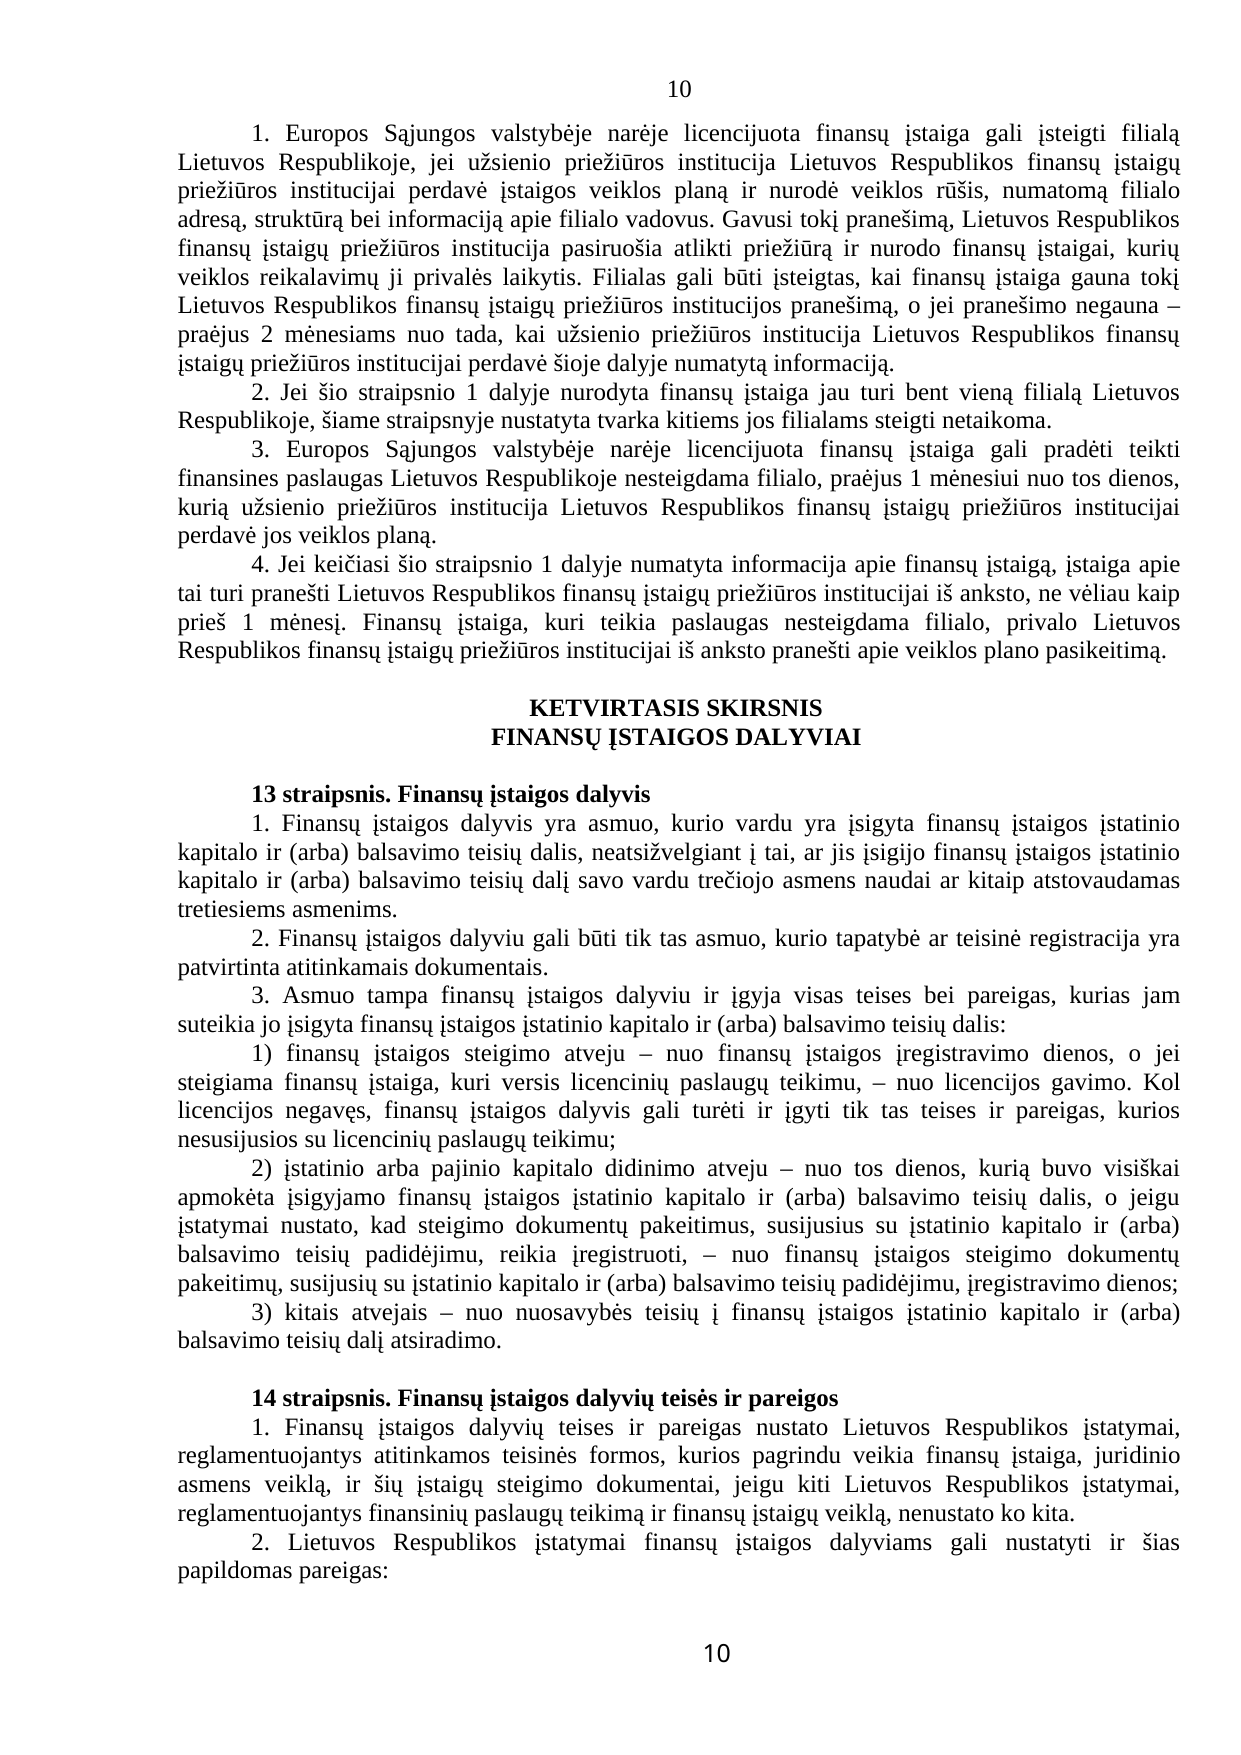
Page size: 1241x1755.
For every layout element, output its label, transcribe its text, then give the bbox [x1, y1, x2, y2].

text 1. Finansų įstaigos dalyvis yra asmuo, kurio vardu yra įsigyta finansų įstaigos įstatinio kapitalo ir (arba) balsavimo teisių dalis, neatsižvelgiant į tai, ar jis įsigijo finansų įstaigos įstatinio kapitalo ir (arba) balsavimo teisių dalį savo vardu trečiojo asmens naudai ar kitaip atstovaudamas tretiesiems asmenims. [177, 808, 1181, 923]
text 3) kitais atvejais – nuo nuosavybės teisių į finansų įstaigos įstatinio kapitalo ir (arba) balsavimo teisių dalį atsiradimo. [177, 1297, 1181, 1354]
text 3. Asmuo tampa finansų įstaigos dalyviu ir įgyja visas teises bei pareigas, kurias jam suteikia jo įsigyta finansų įstaigos įstatinio kapitalo ir (arba) balsavimo teisių dalis: [177, 981, 1181, 1038]
text 14 straipsnis. Finansų įstaigos dalyvių teisės ir pareigos [177, 1383, 1181, 1412]
text FINANSŲ ĮSTAIGOS DALYVIAI [177, 722, 1181, 751]
text 2. Lietuvos Respublikos įstatymai finansų įstaigos dalyviams gali nustatyti ir šias papildomas pareigas: [177, 1527, 1181, 1584]
text 2. Finansų įstaigos dalyviu gali būti tik tas asmuo, kurio tapatybė ar teisinė registracija yra patvirtinta atitinkamais dokumentais. [177, 923, 1181, 981]
text 4. Jei keičiasi šio straipsnio 1 dalyje numatyta informacija apie finansų įstaigą, įstaiga apie tai turi pranešti Lietuvos Respublikos finansų įstaigų priežiūros institucijai iš anksto, ne vėliau kaip prieš 1 mėnesį. Finansų įstaiga, kuri teikia paslaugas nesteigdama filialo, privalo Lietuvos Respublikos finansų įstaigų priežiūros institucijai iš anksto pranešti apie veiklos plano pasikeitimą. [177, 549, 1181, 664]
text 1. Finansų įstaigos dalyvių teises ir pareigas nustato Lietuvos Respublikos įstatymai, reglamentuojantys atitinkamos teisinės formos, kurios pagrindu veikia finansų įstaiga, juridinio asmens veiklą, ir šių įstaigų steigimo dokumentai, jeigu kiti Lietuvos Respublikos įstatymai, reglamentuojantys finansinių paslaugų teikimą ir finansų įstaigų veiklą, nenustato ko kita. [177, 1412, 1181, 1527]
text 2) įstatinio arba pajinio kapitalo didinimo atveju – nuo tos dienos, kurią buvo visiškai apmokėta įsigyjamo finansų įstaigos įstatinio kapitalo ir (arba) balsavimo teisių dalis, o jeigu įstatymai nustato, kad steigimo dokumentų pakeitimus, susijusius su įstatinio kapitalo ir (arba) balsavimo teisių padidėjimu, reikia įregistruoti, – nuo finansų įstaigos steigimo dokumentų pakeitimų, susijusių su įstatinio kapitalo ir (arba) balsavimo teisių padidėjimu, įregistravimo dienos; [177, 1153, 1181, 1297]
text 13 straipsnis. Finansų įstaigos dalyvis [177, 779, 1181, 808]
text 2. Jei šio straipsnio 1 dalyje nurodyta finansų įstaiga jau turi bent vieną filialą Lietuvos Respublikoje, šiame straipsnyje nustatyta tvarka kitiems jos filialams steigti netaikoma. [177, 377, 1181, 434]
text 1. Europos Sąjungos valstybėje narėje licencijuota finansų įstaiga gali įsteigti filialą Lietuvos Respublikoje, jei užsienio priežiūros institucija Lietuvos Respublikos finansų įstaigų priežiūros institucijai perdavė įstaigos veiklos planą ir nurodė veiklos rūšis, numatomą filialo adresą, struktūrą bei informaciją apie filialo vadovus. Gavusi tokį pranešimą, Lietuvos Respublikos finansų įstaigų priežiūros institucija pasiruošia atlikti priežiūrą ir nurodo finansų įstaigai, kurių veiklos reikalavimų ji privalės laikytis. Filialas gali būti įsteigtas, kai finansų įstaiga gauna tokį Lietuvos Respublikos finansų įstaigų priežiūros institucijos pranešimą, o jei pranešimo negauna – praėjus 2 mėnesiams nuo tada, kai užsienio priežiūros institucija Lietuvos Respublikos finansų įstaigų priežiūros institucijai perdavė šioje dalyje numatytą informaciją. [177, 118, 1181, 377]
text KETVIRTASIS SKIRSNIS [177, 693, 1181, 722]
text 3. Europos Sąjungos valstybėje narėje licencijuota finansų įstaiga gali pradėti teikti finansines paslaugas Lietuvos Respublikoje nesteigdama filialo, praėjus 1 mėnesiui nuo tos dienos, kurią užsienio priežiūros institucija Lietuvos Respublikos finansų įstaigų priežiūros institucijai perdavė jos veiklos planą. [177, 434, 1181, 549]
text 1) finansų įstaigos steigimo atveju – nuo finansų įstaigos įregistravimo dienos, o jei steigiama finansų įstaiga, kuri versis licencinių paslaugų teikimu, – nuo licencijos gavimo. Kol licencijos negavęs, finansų įstaigos dalyvis gali turėti ir įgyti tik tas teises ir pareigas, kurios nesusijusios su licencinių paslaugų teikimu; [177, 1038, 1181, 1153]
